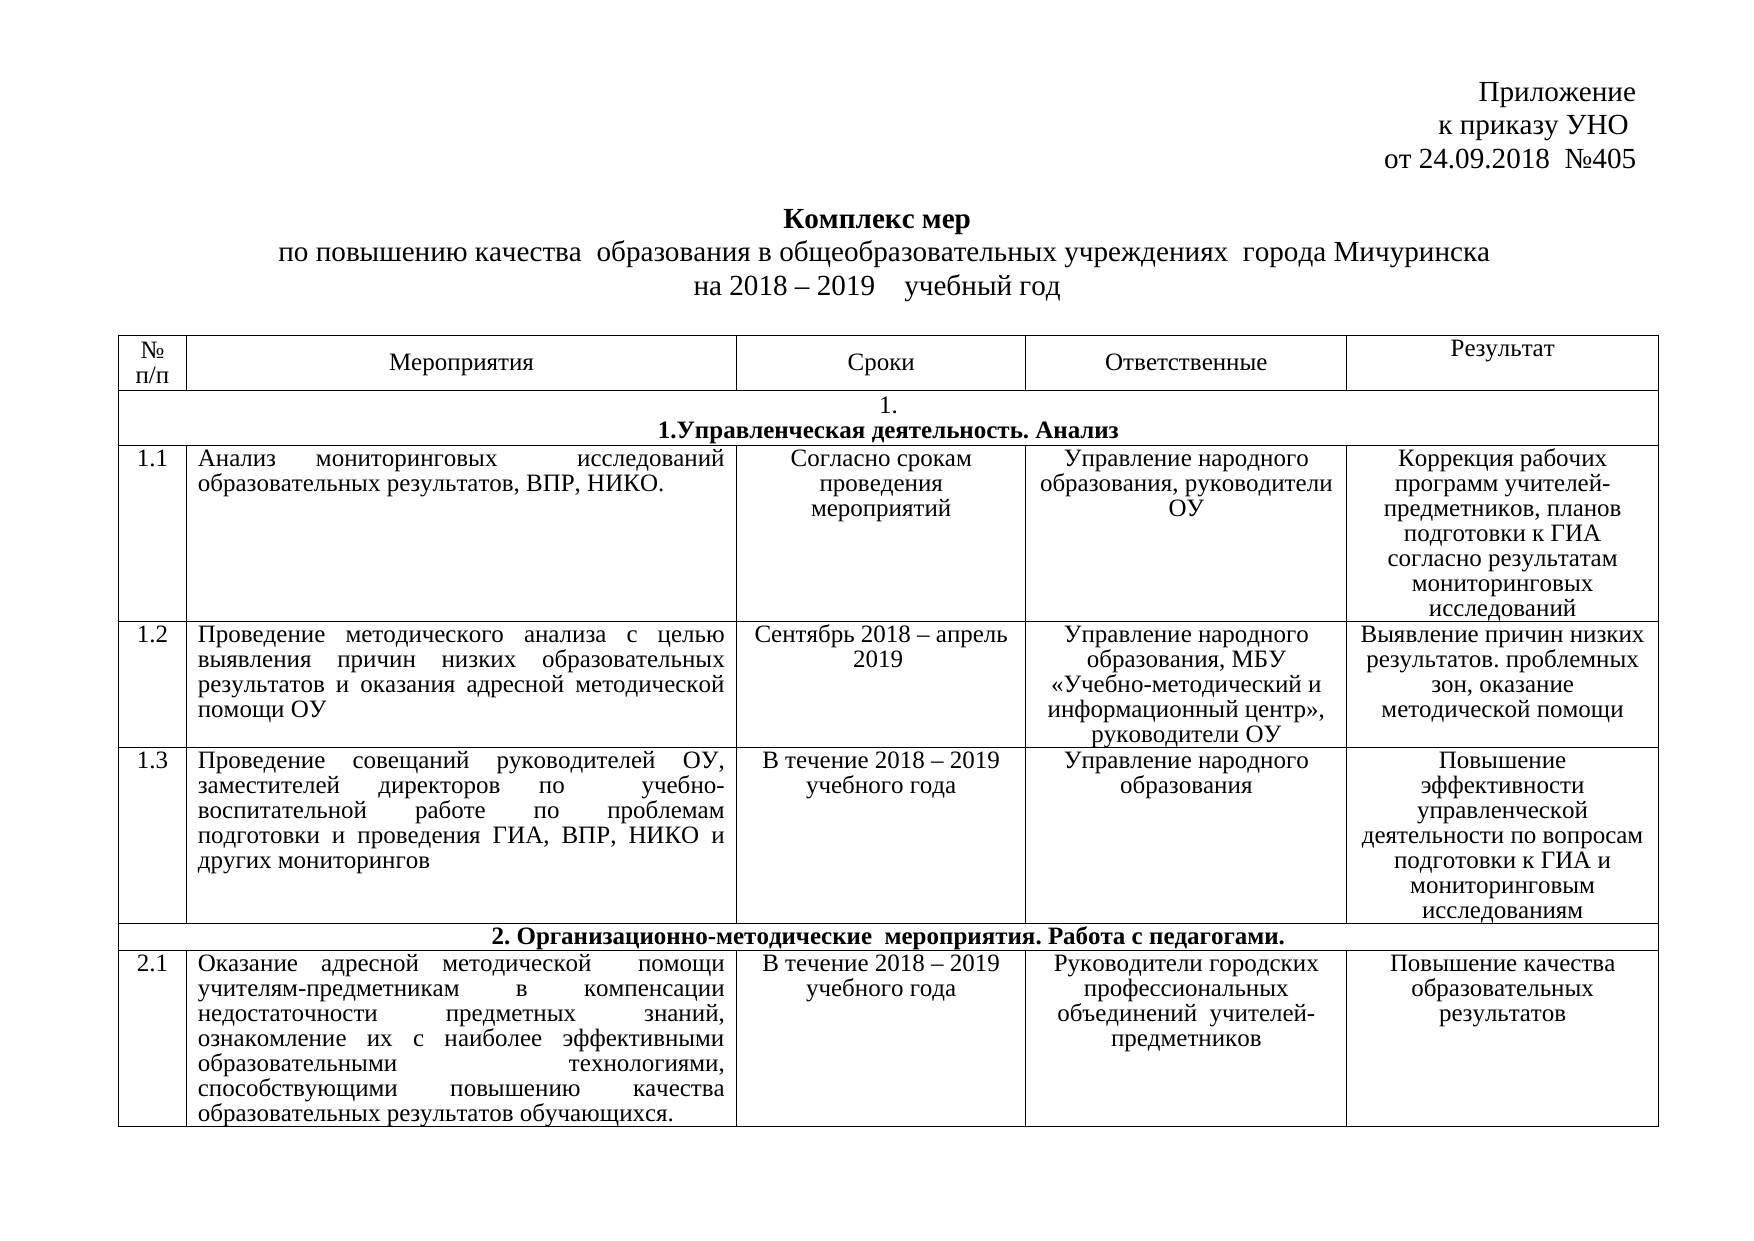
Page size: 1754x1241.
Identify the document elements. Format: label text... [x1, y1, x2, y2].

table_cell Повышение качества образовательных результатов [1347, 951, 1658, 1126]
table_cell 2.1 [119, 951, 186, 1126]
table_cell Управление народного образования [1026, 748, 1346, 923]
table_header Мероприятия [187, 336, 736, 390]
table_cell Управление народного образования, руководители ОУ [1026, 446, 1346, 621]
text по повышению качества образования в общеобразовательных учреждениях города Мичуринска [118, 234, 1636, 268]
table_cell Выявление причин низких результатов. проблемных зон, оказание методической помощи [1347, 622, 1658, 747]
text Комплекс мер [118, 201, 1636, 234]
text к приказу УНО [118, 107, 1636, 141]
text на 2018 – 2019 учебный год [118, 268, 1636, 301]
table_cell 1.2 [119, 622, 186, 747]
table_header Ответственные [1026, 336, 1346, 390]
text от 24.09.2018 №405 [118, 141, 1636, 174]
table_cell 1.3 [119, 748, 186, 923]
table_cell 2. Организационно-методические мероприятия. Работа с педагогами. [119, 924, 1658, 950]
table_cell 1.1 [119, 446, 186, 621]
table_cell Повышение эффективности управленческой деятельности по вопросам подготовки к ГИА и мониторинговым исследованиям [1347, 748, 1658, 923]
table_cell Управление народного образования, МБУ «Учебно-методический и информационный центр», руководители ОУ [1026, 622, 1346, 747]
table_cell Сентябрь 2018 – апрель 2019 [737, 622, 1025, 747]
table_cell Проведение методического анализа с целью выявления причин низких образовательных результатов и оказания адресной методической помощи ОУ [187, 622, 736, 747]
table_cell В течение 2018 – 2019 учебного года [737, 748, 1025, 923]
table_cell В течение 2018 – 2019 учебного года [737, 951, 1025, 1126]
table_cell Оказание адресной методической помощи учителям-предметникам в компенсации недостаточности предметных знаний, ознакомление их с наиболее эффективными образовательными технологиями, способствующими повышению качества образовательных результатов обучающихся. [187, 951, 736, 1126]
table_cell Анализ мониторинговых исследований образовательных результатов, ВПР, НИКО. [187, 446, 736, 621]
table_header Результат [1347, 336, 1658, 390]
text Приложение [118, 74, 1636, 107]
table_cell Коррекция рабочих программ учителей-предметников, планов подготовки к ГИА согласно результатам мониторинговых исследований [1347, 446, 1658, 621]
table_cell Руководители городских профессиональных объединений учителей-предметников [1026, 951, 1346, 1126]
table_header № п/п [119, 336, 186, 390]
table_cell Согласно срокам проведения мероприятий [737, 446, 1025, 621]
table_header Сроки [737, 336, 1025, 390]
table_cell 1. 1.Управленческая деятельность. Анализ [119, 391, 1658, 445]
table_cell Проведение совещаний руководителей ОУ, заместителей директоров по учебно-воспитательной работе по проблемам подготовки и проведения ГИА, ВПР, НИКО и других мониторингов [187, 748, 736, 923]
